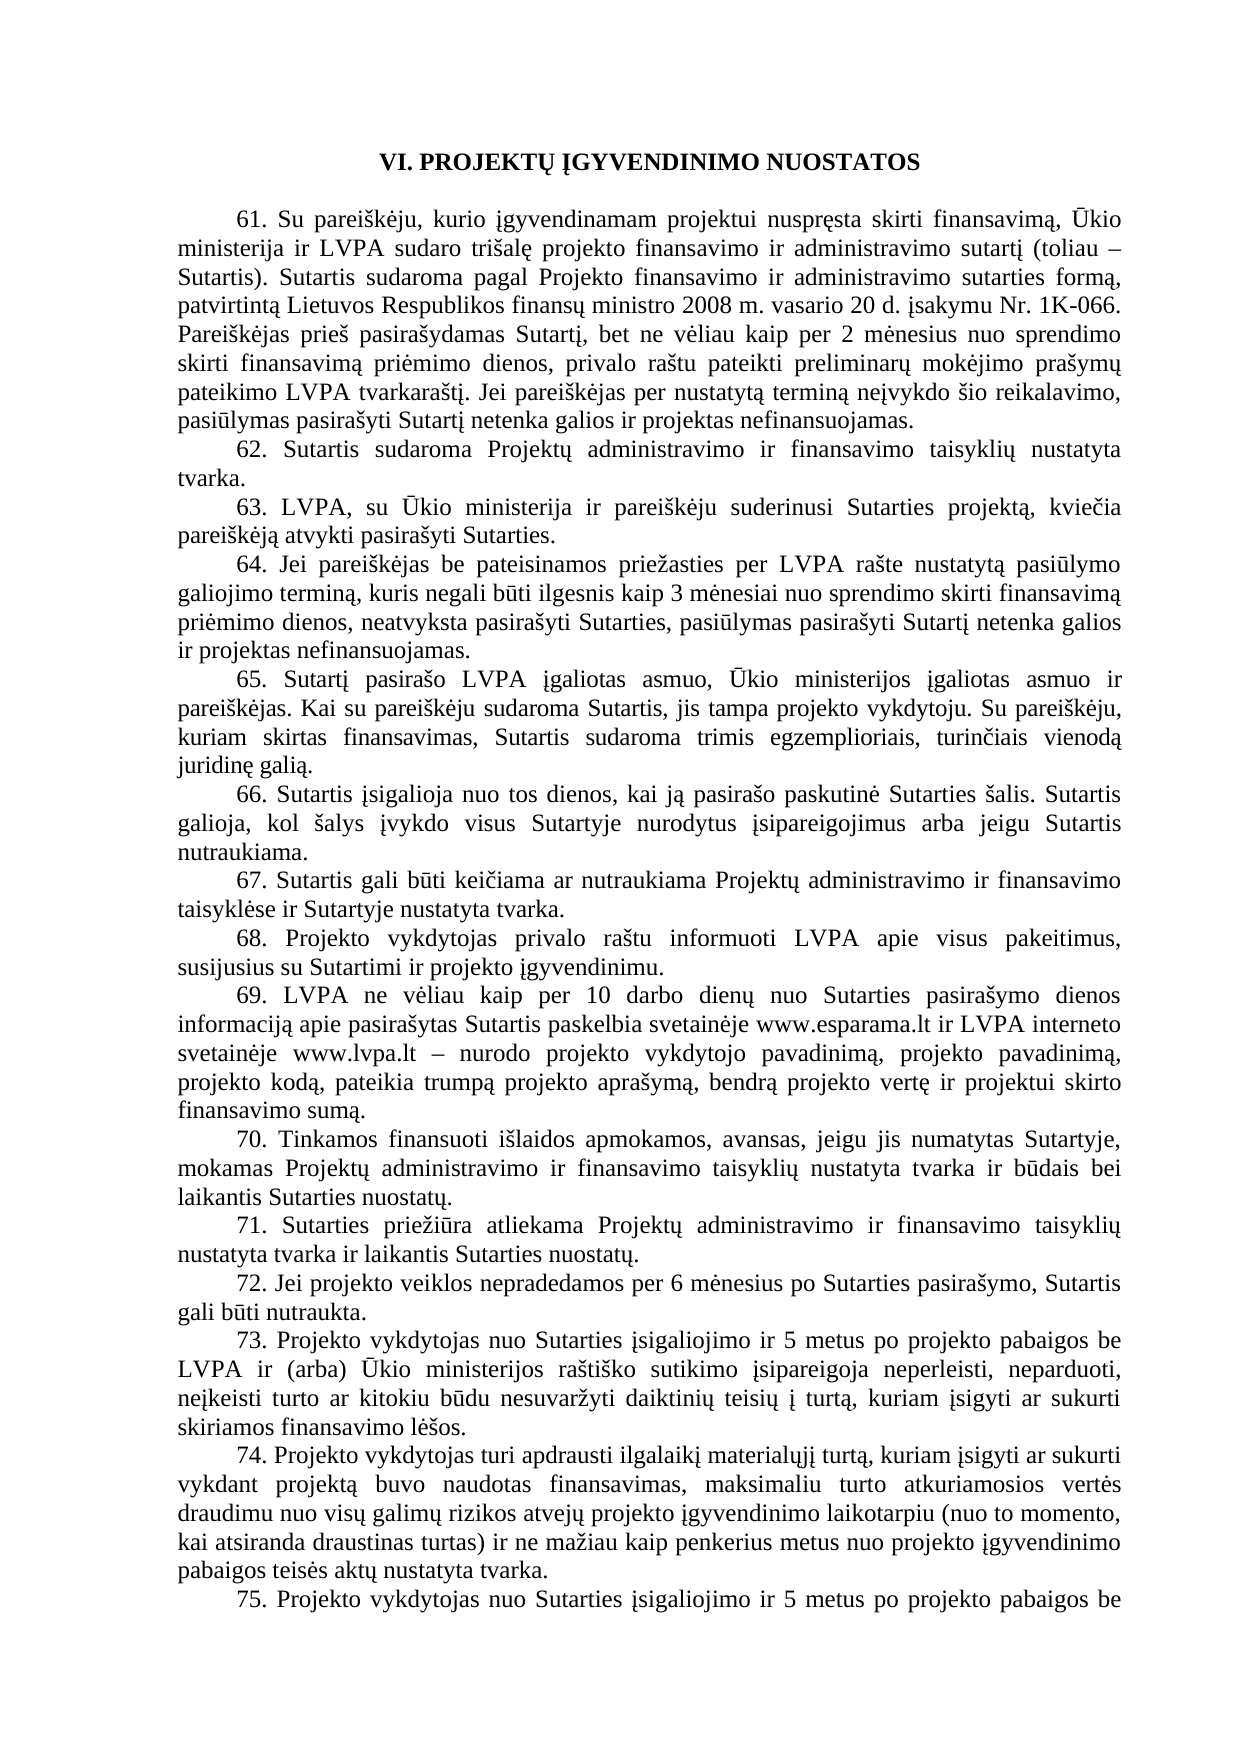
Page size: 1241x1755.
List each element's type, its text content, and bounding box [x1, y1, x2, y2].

text 66. Sutartis įsigalioja nuo tos dienos, kai ją pasirašo paskutinė Sutarties šalis. Sutartis galioja, kol šalys įvykdo visus Sutartyje nurodytus įsipareigojimus arba jeigu Sutartis nutraukiama. [177, 779, 1122, 866]
text 71. Sutarties priežiūra atliekama Projektų administravimo ir finansavimo taisyklių nustatyta tvarka ir laikantis Sutarties nuostatų. [177, 1211, 1122, 1268]
text 72. Jei projekto veiklos nepradedamos per 6 mėnesius po Sutarties pasirašymo, Sutartis gali būti nutraukta. [177, 1268, 1122, 1326]
text VI. PROJEKTŲ ĮGYVENDINIMO NUOSTATOS [177, 147, 1122, 176]
text 63. LVPA, su Ūkio ministerija ir pareiškėju suderinusi Sutarties projektą, kviečia pareiškėją atvykti pasirašyti Sutarties. [177, 492, 1122, 549]
text 62. Sutartis sudaroma Projektų administravimo ir finansavimo taisyklių nustatyta tvarka. [177, 434, 1122, 492]
text 64. Jei pareiškėjas be pateisinamos priežasties per LVPA rašte nustatytą pasiūlymo galiojimo terminą, kuris negali būti ilgesnis kaip 3 mėnesiai nuo sprendimo skirti finansavimą priėmimo dienos, neatvyksta pasirašyti Sutarties, pasiūlymas pasirašyti Sutartį netenka galios ir projektas nefinansuojamas. [177, 549, 1122, 664]
text 68. Projekto vykdytojas privalo raštu informuoti LVPA apie visus pakeitimus, susijusius su Sutartimi ir projekto įgyvendinimu. [177, 923, 1122, 981]
text 70. Tinkamos finansuoti išlaidos apmokamos, avansas, jeigu jis numatytas Sutartyje, mokamas Projektų administravimo ir finansavimo taisyklių nustatyta tvarka ir būdais bei laikantis Sutarties nuostatų. [177, 1124, 1122, 1211]
text 75. Projekto vykdytojas nuo Sutarties įsigaliojimo ir 5 metus po projekto pabaigos be [177, 1584, 1122, 1613]
text 61. Su pareiškėju, kurio įgyvendinamam projektui nuspręsta skirti finansavimą, Ūkio ministerija ir LVPA sudaro trišalę projekto finansavimo ir administravimo sutartį (toliau – Sutartis). Sutartis sudaroma pagal Projekto finansavimo ir administravimo sutarties formą, patvirtintą Lietuvos Respublikos finansų ministro 2008 m. vasario 20 d. įsakymu Nr. 1K-066. Pareiškėjas prieš pasirašydamas Sutartį, bet ne vėliau kaip per 2 mėnesius nuo sprendimo skirti finansavimą priėmimo dienos, privalo raštu pateikti preliminarų mokėjimo prašymų pateikimo LVPA tvarkaraštį. Jei pareiškėjas per nustatytą terminą neįvykdo šio reikalavimo, pasiūlymas pasirašyti Sutartį netenka galios ir projektas nefinansuojamas. [177, 204, 1122, 434]
text 65. Sutartį pasirašo LVPA įgaliotas asmuo, Ūkio ministerijos įgaliotas asmuo ir pareiškėjas. Kai su pareiškėju sudaroma Sutartis, jis tampa projekto vykdytoju. Su pareiškėju, kuriam skirtas finansavimas, Sutartis sudaroma trimis egzemplioriais, turinčiais vienodą juridinę galią. [177, 664, 1122, 779]
text 69. LVPA ne vėliau kaip per 10 darbo dienų nuo Sutarties pasirašymo dienos informaciją apie pasirašytas Sutartis paskelbia svetainėje www.esparama.lt ir LVPA interneto svetainėje www.lvpa.lt – nurodo projekto vykdytojo pavadinimą, projekto pavadinimą, projekto kodą, pateikia trumpą projekto aprašymą, bendrą projekto vertę ir projektui skirto finansavimo sumą. [177, 981, 1122, 1124]
text 74. Projekto vykdytojas turi apdrausti ilgalaikį materialųjį turtą, kuriam įsigyti ar sukurti vykdant projektą buvo naudotas finansavimas, maksimaliu turto atkuriamosios vertės draudimu nuo visų galimų rizikos atvejų projekto įgyvendinimo laikotarpiu (nuo to momento, kai atsiranda draustinas turtas) ir ne mažiau kaip penkerius metus nuo projekto įgyvendinimo pabaigos teisės aktų nustatyta tvarka. [177, 1441, 1122, 1584]
text 73. Projekto vykdytojas nuo Sutarties įsigaliojimo ir 5 metus po projekto pabaigos be LVPA ir (arba) Ūkio ministerijos raštiško sutikimo įsipareigoja neperleisti, neparduoti, neįkeisti turto ar kitokiu būdu nesuvaržyti daiktinių teisių į turtą, kuriam įsigyti ar sukurti skiriamos finansavimo lėšos. [177, 1326, 1122, 1441]
text 67. Sutartis gali būti keičiama ar nutraukiama Projektų administravimo ir finansavimo taisyklėse ir Sutartyje nustatyta tvarka. [177, 866, 1122, 923]
